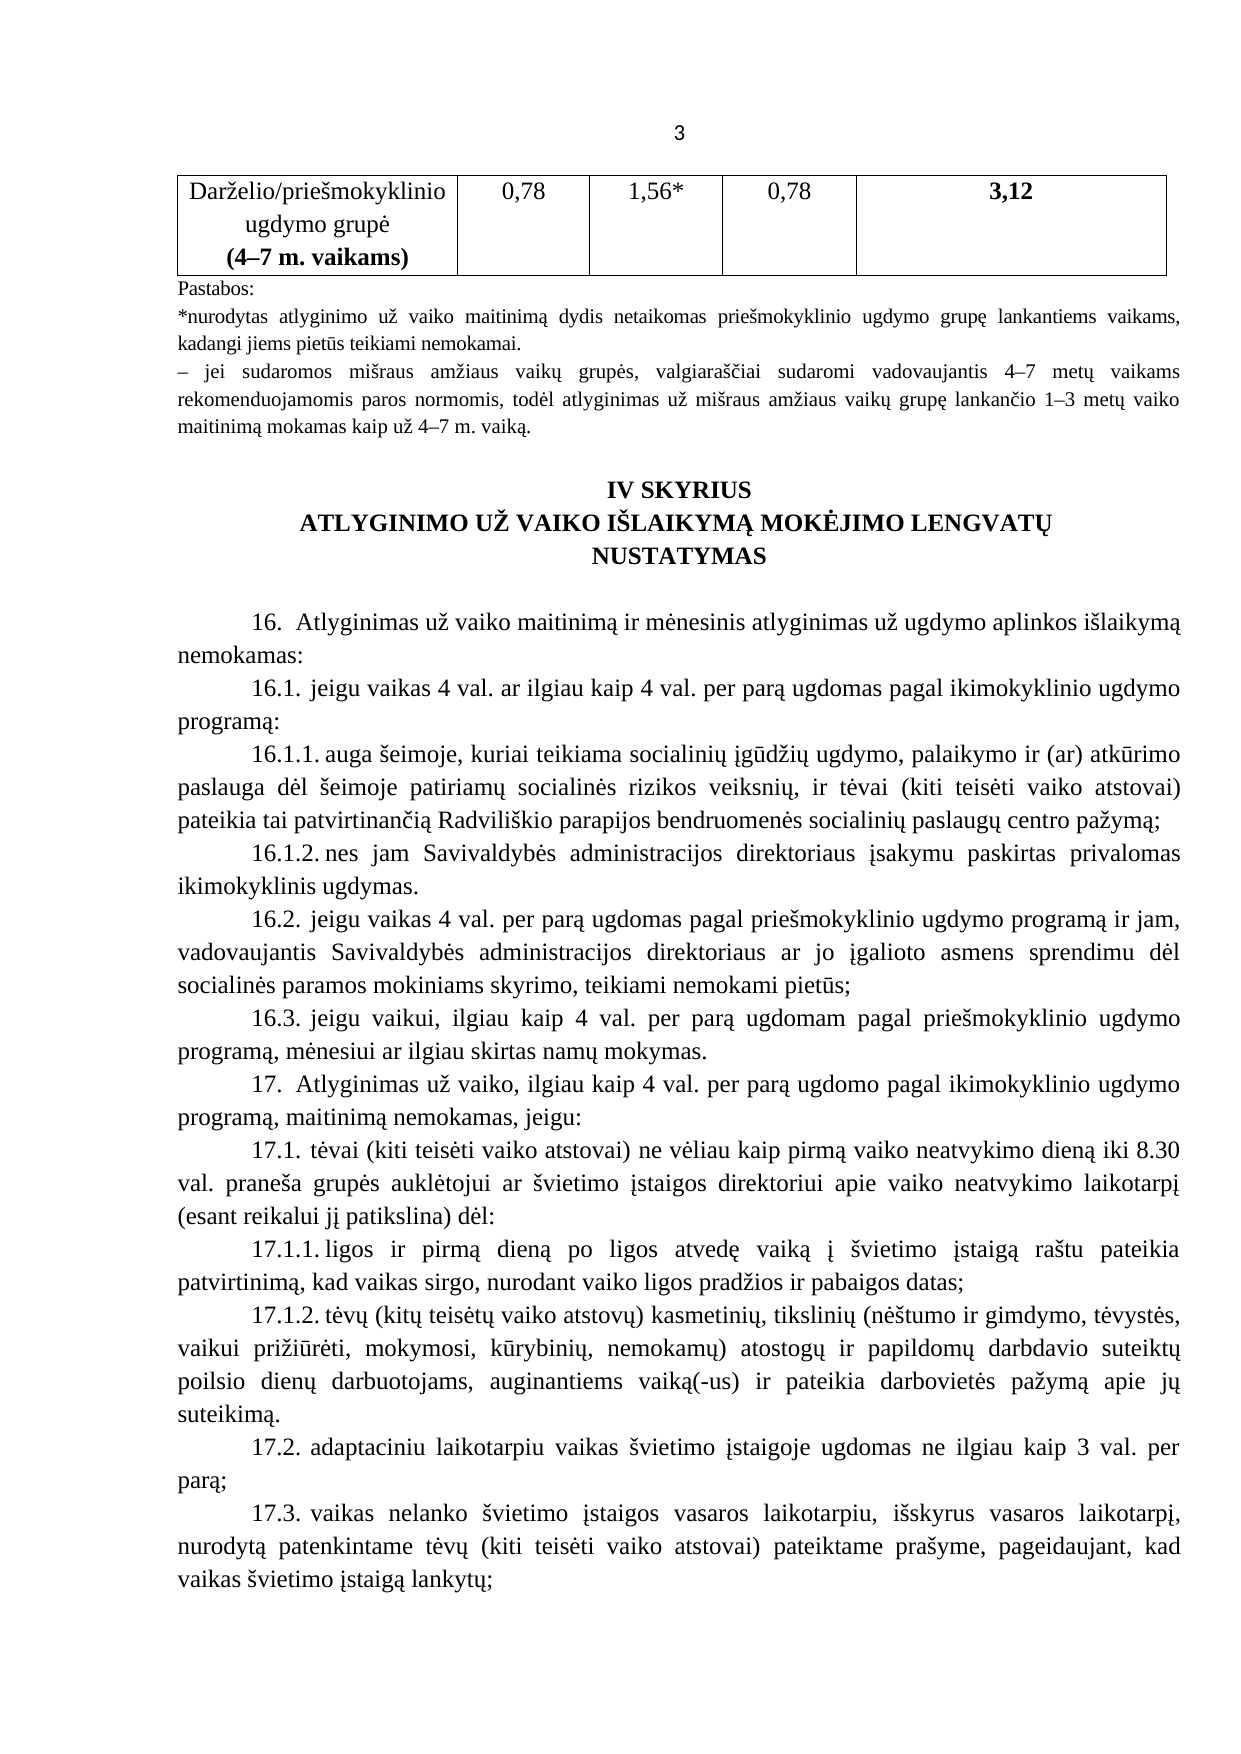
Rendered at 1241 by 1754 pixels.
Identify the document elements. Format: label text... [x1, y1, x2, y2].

text 17.1.1. ligos ir pirmą dieną po ligos atvedę vaiką į švietimo įstaigą raštu pateikia patvirtinimą, kad vaikas sirgo, nurodant vaiko ligos pradžios ir pabaigos datas; [177, 1234, 1181, 1296]
table_cell 0,78 [723, 176, 856, 275]
text 17.1.2. tėvų (kitų teisėtų vaiko atstovų) kasmetinių, tikslinių (nėštumo ir gimdymo, tėvystės, vaikui prižiūrėti, mokymosi, kūrybinių, nemokamų) atostogų ir papildomų darbdavio suteiktų poilsio dienų darbuotojams, auginantiems vaiką(-us) ir pateikia darbovietės pažymą apie jų suteikimą. [177, 1300, 1181, 1428]
text 16.2. jeigu vaikas 4 val. per parą ugdomas pagal priešmokyklinio ugdymo programą ir jam, vadovaujantis Savivaldybės administracijos direktoriaus ar jo įgalioto asmens sprendimu dėl socialinės paramos mokiniams skyrimo, teikiami nemokami pietūs; [177, 904, 1181, 999]
text 17.3. vaikas nelanko švietimo įstaigos vasaros laikotarpiu, išskyrus vasaros laikotarpį, nurodytą patenkintame tėvų (kiti teisėti vaiko atstovai) pateiktame prašyme, pageidaujant, kad vaikas švietimo įstaigą lankytų; [177, 1498, 1181, 1593]
text 17. Atlyginimas už vaiko, ilgiau kaip 4 val. per parą ugdomo pagal ikimokyklinio ugdymo programą, maitinimą nemokamas, jeigu: [177, 1069, 1181, 1131]
text NUSTATYMAS [177, 541, 1181, 569]
text ATLYGINIMO UŽ VAIKO IŠLAIKYMĄ MOKĖJIMO LENGVATŲ [177, 508, 1181, 536]
text 16. Atlyginimas už vaiko maitinimą ir mėnesinis atlyginimas už ugdymo aplinkos išlaikymą nemokamas: [177, 607, 1181, 668]
text IV SKYRIUS [177, 475, 1181, 503]
table_cell 0,78 [458, 176, 589, 275]
text – jei sudaromos mišraus amžiaus vaikų grupės, valgiaraščiai sudaromi vadovaujantis 4–7 metų vaikams rekomenduojamomis paros normomis, todėl atlyginimas už mišraus amžiaus vaikų grupę lankančio 1–3 metų vaiko maitinimą mokamas kaip už 4–7 m. vaiką. [177, 359, 1181, 438]
table_cell Darželio/priešmokyklinio ugdymo grupė (4–7 m. vaikams) [178, 176, 457, 275]
text *nurodytas atlyginimo už vaiko maitinimą dydis netaikomas priešmokyklinio ugdymo grupę lankantiems vaikams, kadangi jiems pietūs teikiami nemokamai. [177, 304, 1181, 355]
text 17.1. tėvai (kiti teisėti vaiko atstovai) ne vėliau kaip pirmą vaiko neatvykimo dieną iki 8.30 val. praneša grupės auklėtojui ar švietimo įstaigos direktoriui apie vaiko neatvykimo laikotarpį (esant reikalui jį patikslina) dėl: [177, 1135, 1181, 1230]
table_cell 1,56* [590, 176, 722, 275]
text 16.1. jeigu vaikas 4 val. ar ilgiau kaip 4 val. per parą ugdomas pagal ikimokyklinio ugdymo programą: [177, 673, 1181, 734]
text 16.1.1. auga šeimoje, kuriai teikiama socialinių įgūdžių ugdymo, palaikymo ir (ar) atkūrimo paslauga dėl šeimoje patiriamų socialinės rizikos veiksnių, ir tėvai (kiti teisėti vaiko atstovai) pateikia tai patvirtinančią Radviliškio parapijos bendruomenės socialinių paslaugų centro pažymą; [177, 739, 1181, 834]
table_cell 3,12 [857, 176, 1166, 275]
text Pastabos: [177, 276, 1181, 300]
text 16.3. jeigu vaikui, ilgiau kaip 4 val. per parą ugdomam pagal priešmokyklinio ugdymo programą, mėnesiui ar ilgiau skirtas namų mokymas. [177, 1003, 1181, 1065]
text 16.1.2. nes jam Savivaldybės administracijos direktoriaus įsakymu paskirtas privalomas ikimokyklinis ugdymas. [177, 838, 1181, 900]
text 17.2. adaptaciniu laikotarpiu vaikas švietimo įstaigoje ugdomas ne ilgiau kaip 3 val. per parą; [177, 1432, 1181, 1494]
